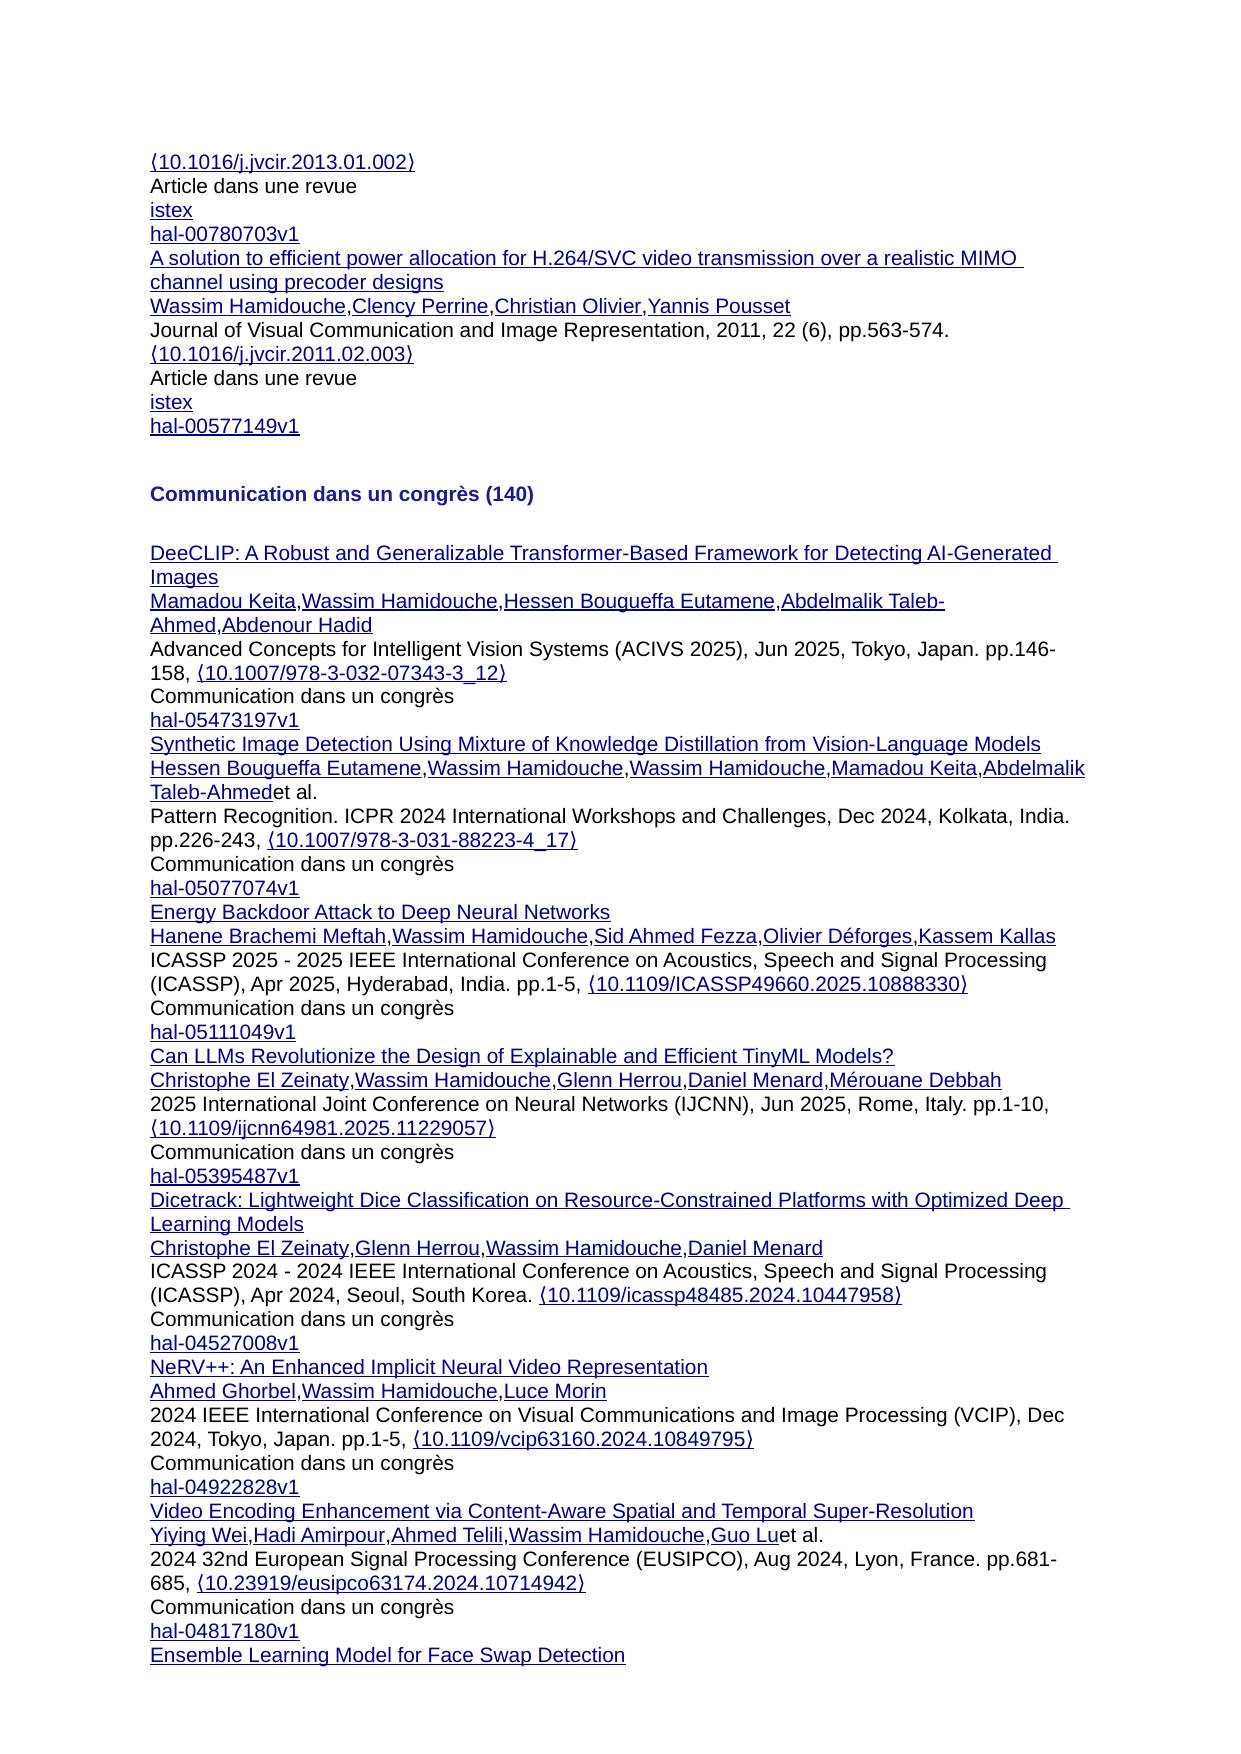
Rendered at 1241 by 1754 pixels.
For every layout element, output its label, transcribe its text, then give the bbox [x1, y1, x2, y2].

table_cell ⟨10.1016/j.jvcir.2013.01.002⟩ Article dans une revue istex hal-00780703v1 [150, 150, 1090, 246]
table_header DeeCLIP: A Robust and Generalizable Transformer-Based Framework for Detecting AI-Generated Images Mamadou Keita,Wassim Hamidouche,Hessen Bougueffa Eutamene,Abdelmalik Taleb-Ahmed,Abdenour Hadid Advanced Concepts for Intelligent Vision Systems (ACIVS 2025), Jun 2025, Tokyo, Japan. pp.146-158, ⟨10.1007/978-3-032-07343-3_12⟩ Communication dans un congrès hal-05473197v1 [150, 541, 1090, 732]
table_cell Video Encoding Enhancement via Content-Aware Spatial and Temporal Super-Resolution Yiying Wei,Hadi Amirpour,Ahmed Telili,Wassim Hamidouche,Guo Luet al. 2024 32nd European Signal Processing Conference (EUSIPCO), Aug 2024, Lyon, France. pp.681-685, ⟨10.23919/eusipco63174.2024.10714942⟩ Communication dans un congrès hal-04817180v1 [150, 1499, 1090, 1643]
table_cell Synthetic Image Detection Using Mixture of Knowledge Distillation from Vision-Language Models Hessen Bougueffa Eutamene,Wassim Hamidouche,Wassim Hamidouche,Mamadou Keita,Abdelmalik Taleb-Ahmedet al. Pattern Recognition. ICPR 2024 International Workshops and Challenges, Dec 2024, Kolkata, India. pp.226-243, ⟨10.1007/978-3-031-88223-4_17⟩ Communication dans un congrès hal-05077074v1 [150, 732, 1090, 900]
table_cell Energy Backdoor Attack to Deep Neural Networks Hanene Brachemi Meftah,Wassim Hamidouche,Sid Ahmed Fezza,Olivier Déforges,Kassem Kallas ICASSP 2025 - 2025 IEEE International Conference on Acoustics, Speech and Signal Processing (ICASSP), Apr 2025, Hyderabad, India. pp.1-5, ⟨10.1109/ICASSP49660.2025.10888330⟩ Communication dans un congrès hal-05111049v1 [150, 900, 1090, 1044]
table_cell NeRV++: An Enhanced Implicit Neural Video Representation Ahmed Ghorbel,Wassim Hamidouche,Luce Morin 2024 IEEE International Conference on Visual Communications and Image Processing (VCIP), Dec 2024, Tokyo, Japan. pp.1-5, ⟨10.1109/vcip63160.2024.10849795⟩ Communication dans un congrès hal-04922828v1 [150, 1355, 1090, 1499]
table_cell A solution to efficient power allocation for H.264/SVC video transmission over a realistic MIMO channel using precoder designs Wassim Hamidouche,Clency Perrine,Christian Olivier,Yannis Pousset Journal of Visual Communication and Image Representation, 2011, 22 (6), pp.563-574. ⟨10.1016/j.jvcir.2011.02.003⟩ Article dans une revue istex hal-00577149v1 [150, 246, 1090, 437]
table_cell Can LLMs Revolutionize the Design of Explainable and Efficient TinyML Models? Christophe El Zeinaty,Wassim Hamidouche,Glenn Herrou,Daniel Menard,Mérouane Debbah 2025 International Joint Conference on Neural Networks (IJCNN), Jun 2025, Rome, Italy. pp.1-10, ⟨10.1109/ijcnn64981.2025.11229057⟩ Communication dans un congrès hal-05395487v1 [150, 1044, 1090, 1187]
table_cell Ensemble Learning Model for Face Swap Detection [150, 1643, 1090, 1667]
subtitle Communication dans un congrès (140) [150, 482, 1090, 506]
table_cell Dicetrack: Lightweight Dice Classification on Resource-Constrained Platforms with Optimized Deep Learning Models Christophe El Zeinaty,Glenn Herrou,Wassim Hamidouche,Daniel Menard ICASSP 2024 - 2024 IEEE International Conference on Acoustics, Speech and Signal Processing (ICASSP), Apr 2024, Seoul, South Korea. ⟨10.1109/icassp48485.2024.10447958⟩ Communication dans un congrès hal-04527008v1 [150, 1188, 1090, 1355]
